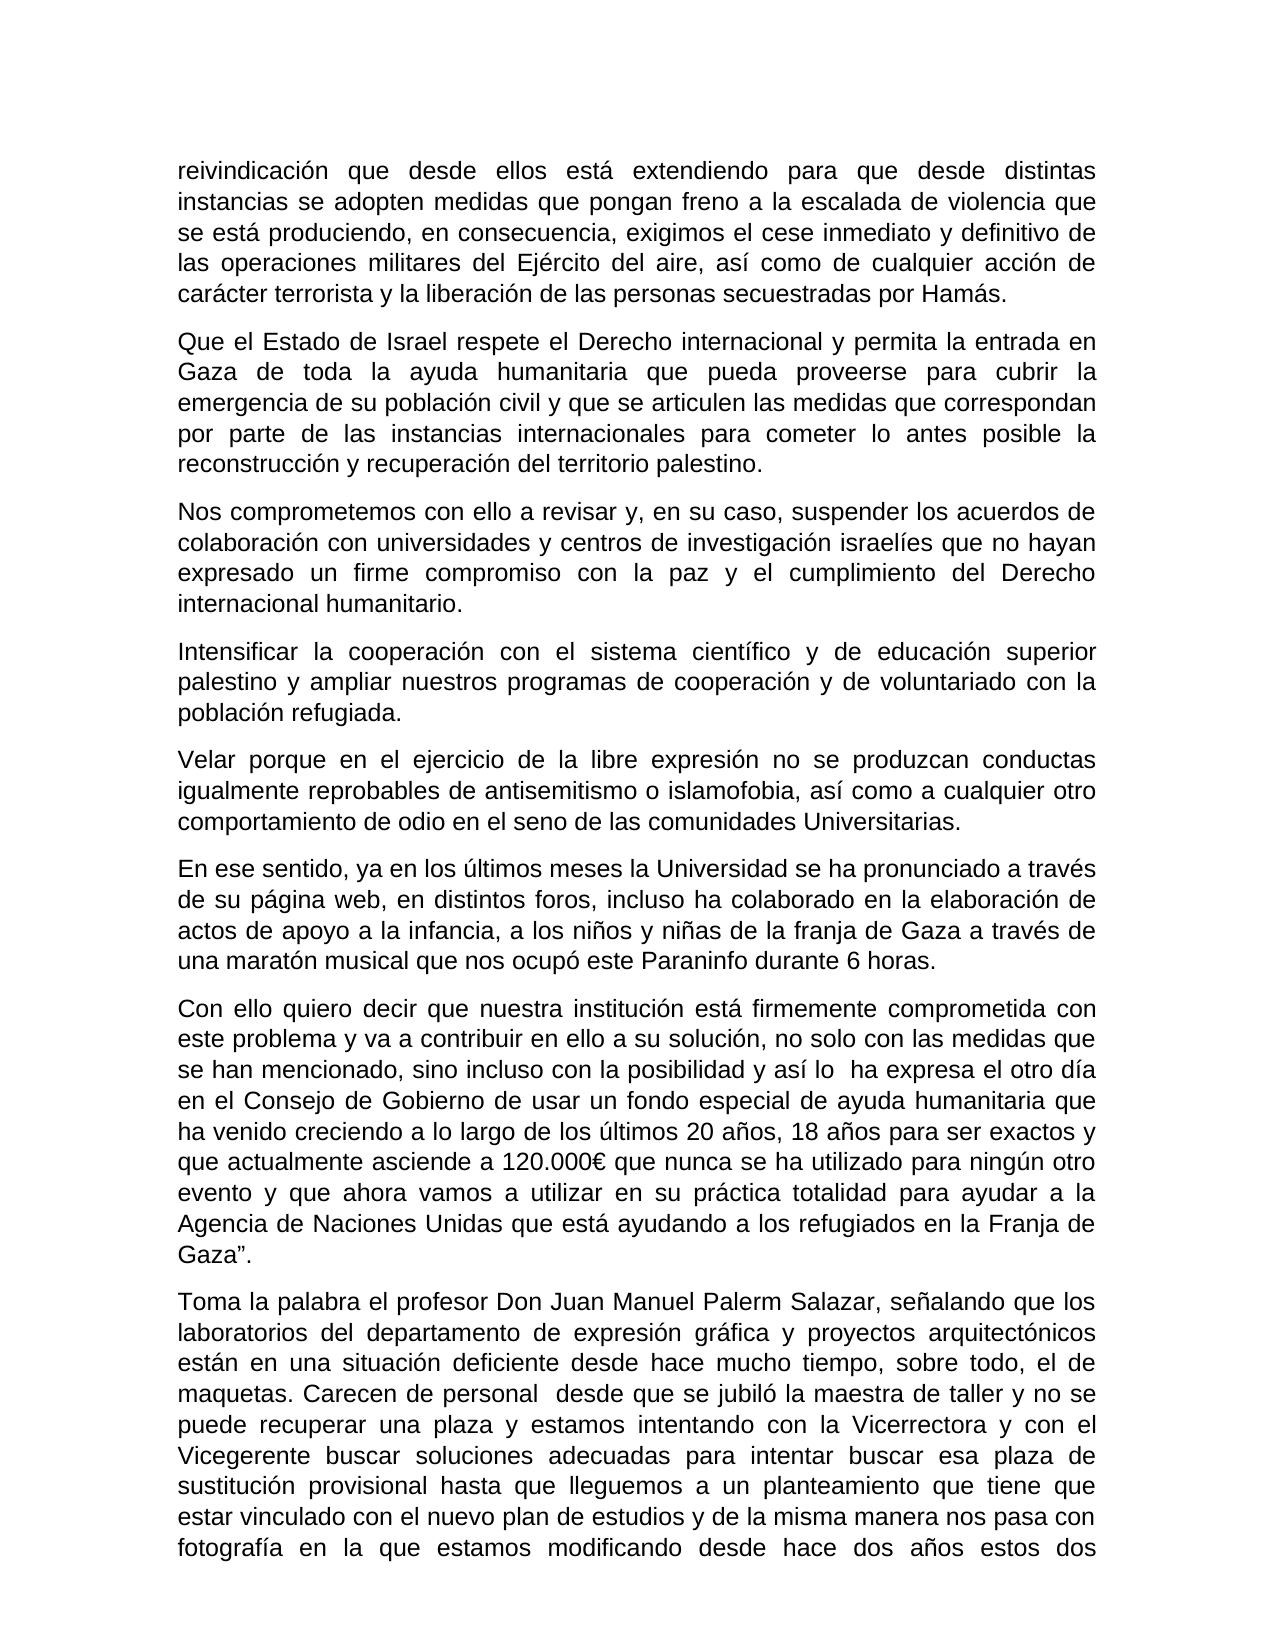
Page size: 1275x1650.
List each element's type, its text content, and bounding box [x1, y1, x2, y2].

text Velar porque en el ejercicio de la libre expresión no se produzcan conductas igualmente reprobables de antisemitismo o islamofobia, así como a cualquier otro comportamiento de odio en el seno de las comunidades Universitarias. [177, 745, 1098, 836]
text Que el Estado de Israel respete el Derecho internacional y permita la entrada en Gaza de toda la ayuda humanitaria que pueda proveerse para cubrir la emergencia de su población civil y que se articulen las medidas que correspondan por parte de las instancias internacionales para cometer lo antes posible la reconstrucción y recuperación del territorio palestino. [177, 327, 1098, 478]
text Nos comprometemos con ello a revisar y, en su caso, suspender los acuerdos de colaboración con universidades y centros de investigación israelíes que no hayan expresado un firme compromiso con la paz y el cumplimiento del Derecho internacional humanitario. [177, 497, 1098, 618]
text En ese sentido, ya en los últimos meses la Universidad se ha pronunciado a través de su página web, en distintos foros, incluso ha colaborado en la elaboración de actos de apoyo a la infancia, a los niños y niñas de la franja de Gaza a través de una maratón musical que nos ocupó este Paraninfo durante 6 horas. [177, 854, 1098, 975]
text Intensificar la cooperación con el sistema científico y de educación superior palestino y ampliar nuestros programas de cooperación y de voluntariado con la población refugiada. [177, 636, 1098, 727]
text Con ello quiero decir que nuestra institución está firmemente comprometida con este problema y va a contribuir en ello a su solución, no solo con las medidas que se han mencionado, sino incluso con la posibilidad y así lo ha expresa el otro día en el Consejo de Gobierno de usar un fondo especial de ayuda humanitaria que ha venido creciendo a lo largo de los últimos 20 años, 18 años para ser exactos y que actualmente asciende a 120.000€ que nunca se ha utilizado para ningún otro evento y que ahora vamos a utilizar en su práctica totalidad para ayudar a la Agencia de Naciones Unidas que está ayudando a los refugiados en la Franja de Gaza”. [177, 994, 1098, 1268]
text Toma la palabra el profesor Don Juan Manuel Palerm Salazar, señalando que los laboratorios del departamento de expresión gráfica y proyectos arquitectónicos están en una situación deficiente desde hace mucho tiempo, sobre todo, el de maquetas. Carecen de personal desde que se jubiló la maestra de taller y no se puede recuperar una plaza y estamos intentando con la Vicerrectora y con el Vicegerente buscar soluciones adecuadas para intentar buscar esa plaza de sustitución provisional hasta que lleguemos a un planteamiento que tiene que estar vinculado con el nuevo plan de estudios y de la misma manera nos pasa con fotografía en la que estamos modificando desde hace dos años estos dos [177, 1287, 1098, 1562]
text reivindicación que desde ellos está extendiendo para que desde distintas instancias se adopten medidas que pongan freno a la escalada de violencia que se está produciendo, en consecuencia, exigimos el cese inmediato y definitivo de las operaciones militares del Ejército del aire, así como de cualquier acción de carácter terrorista y la liberación de las personas secuestradas por Hamás. [177, 156, 1098, 308]
